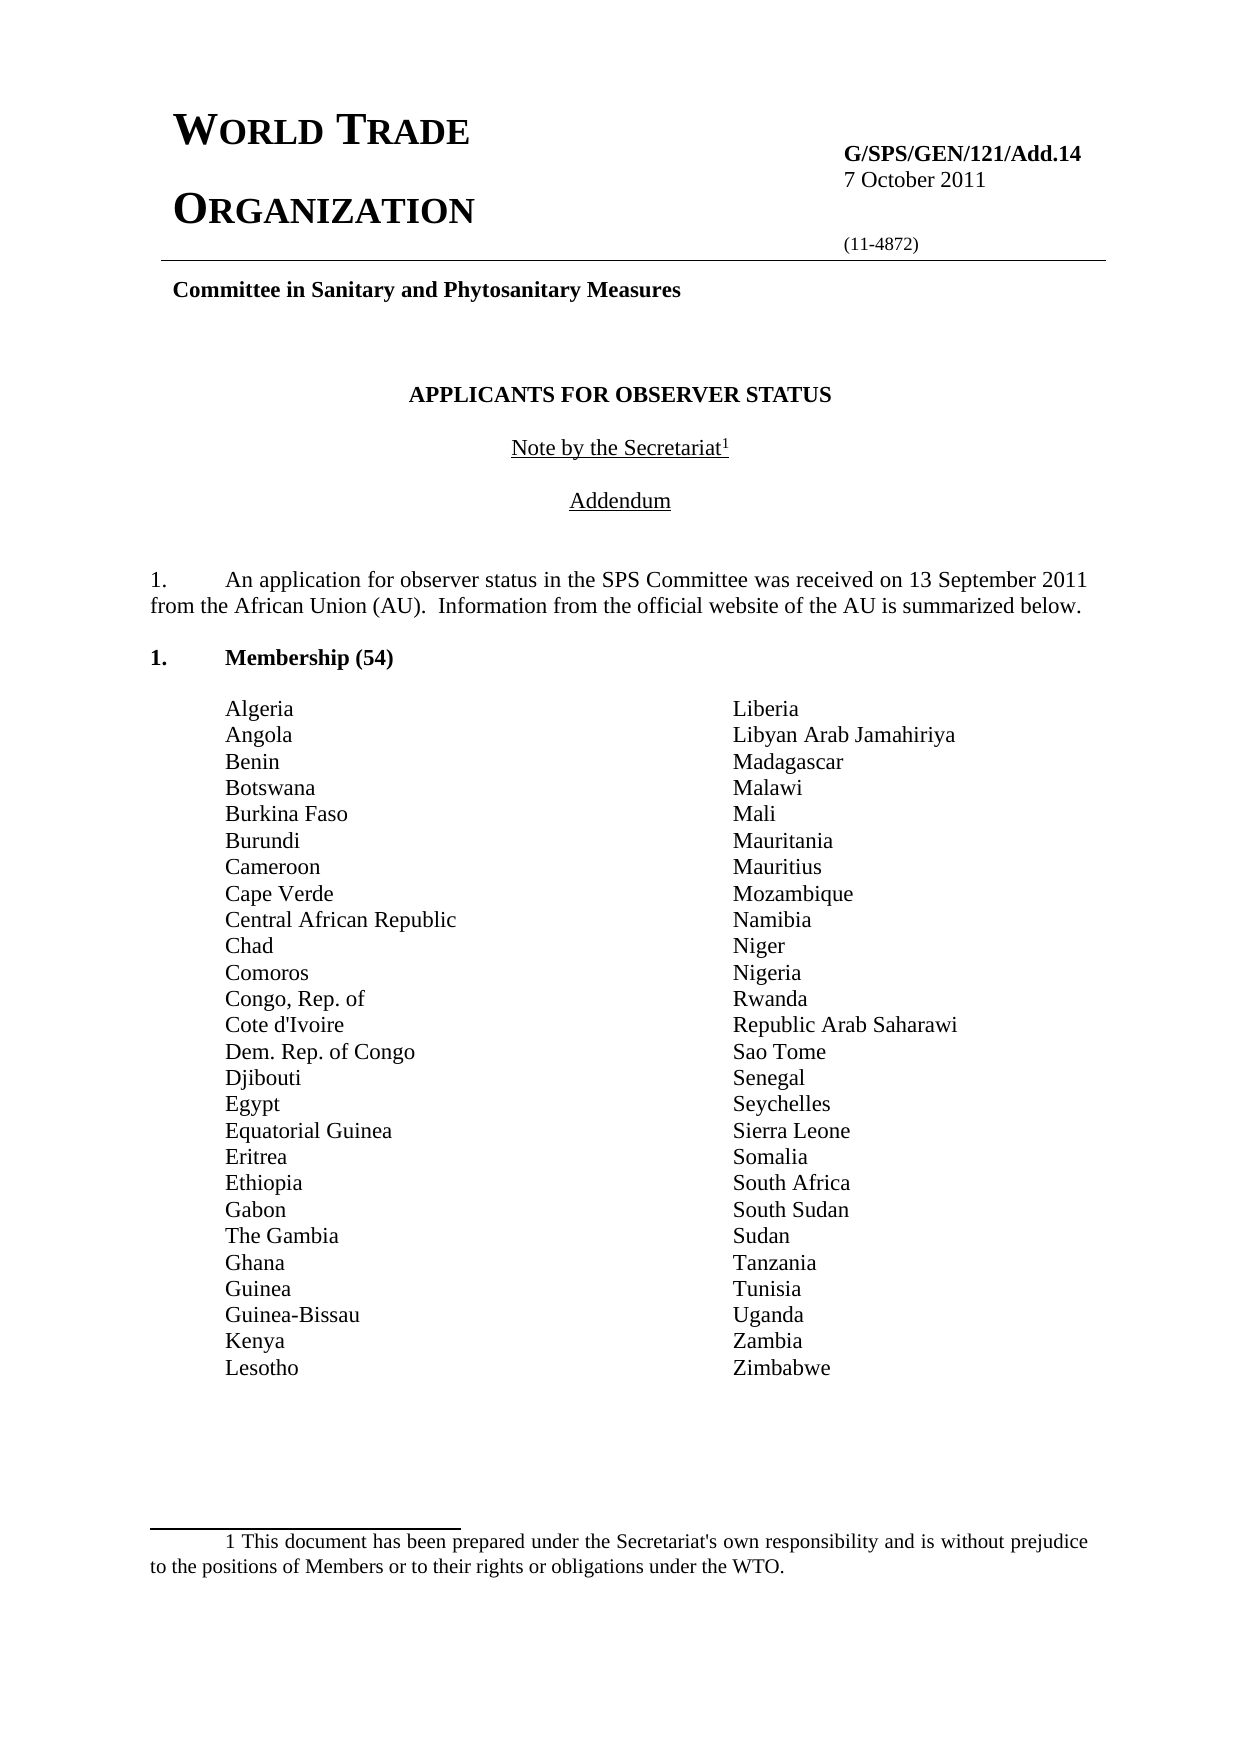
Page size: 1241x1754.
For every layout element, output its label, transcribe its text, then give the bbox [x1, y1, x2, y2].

text The Gambia [225, 1222, 583, 1248]
text Nigeria [733, 959, 1090, 985]
table_cell [161, 233, 832, 259]
text Mauritius [733, 853, 1090, 879]
text Seychelles [733, 1090, 1090, 1117]
text Lesotho [225, 1354, 583, 1380]
table_header [833, 101, 1106, 128]
text Comoros [225, 959, 583, 985]
text Benin [225, 748, 583, 774]
text Mozambique [733, 879, 1090, 906]
text Somalia [733, 1143, 1090, 1169]
table_cell [161, 261, 832, 276]
table_cell G/SPS/GEN/121/Add.14 7 October 2011 [833, 140, 1106, 233]
table_cell (11-4872) [833, 233, 1106, 259]
text Cape Verde [225, 879, 583, 906]
text Burkina Faso [225, 801, 583, 827]
text Liberia [733, 695, 1090, 721]
list An application for observer status in the SPS Committee was received on 13 September 2011 from the African Union (AU). Information from the official website of the AU is summarized below. [150, 566, 1090, 619]
text Madagascar [733, 748, 1090, 774]
text Djibouti [225, 1064, 583, 1090]
text Dem. Rep. of Congo [225, 1038, 583, 1064]
text Zambia [733, 1328, 1090, 1354]
text Algeria [225, 695, 583, 721]
text Congo, Rep. of [225, 985, 583, 1011]
text Rwanda [733, 985, 1090, 1011]
text Ethiopia [225, 1169, 583, 1196]
text Equatorial Guinea [225, 1117, 583, 1143]
text Guinea-Bissau [225, 1301, 583, 1328]
text Sierra Leone [733, 1117, 1090, 1143]
text Senegal [733, 1064, 1090, 1090]
text Uganda [733, 1301, 1090, 1328]
text South Sudan [733, 1196, 1090, 1222]
text Sudan [733, 1222, 1090, 1248]
text Malawi [733, 774, 1090, 801]
table_cell [833, 128, 1106, 140]
text This document has been prepared under the Secretariat's own responsibility and is without prejudice to the positions of Members or to their rights or obligations under the WTO. [150, 1529, 1090, 1578]
text Niger [733, 932, 1090, 959]
subtitle Membership (54) [150, 644, 1090, 670]
text Mauritania [733, 827, 1090, 853]
text Eritrea [225, 1143, 583, 1169]
text Namibia [733, 906, 1090, 932]
title Note by the Secretariat [150, 434, 1090, 461]
title Addendum [150, 487, 1090, 513]
text Libyan Arab Jamahiriya [733, 721, 1090, 748]
text Botswana [225, 774, 583, 801]
text Tunisia [733, 1275, 1090, 1301]
table_cell [833, 261, 1106, 276]
text Applicants for Observer Status [150, 382, 1090, 408]
text Sao Tome [733, 1038, 1090, 1064]
text Angola [225, 721, 583, 748]
text Cameroon [225, 853, 583, 879]
text Tanzania [733, 1248, 1090, 1275]
text South Africa [733, 1169, 1090, 1196]
text Zimbabwe [733, 1354, 1090, 1380]
table_cell [833, 276, 1106, 302]
text Guinea [225, 1275, 583, 1301]
text Ghana [225, 1248, 583, 1275]
text Chad [225, 932, 583, 959]
text Mali [733, 801, 1090, 827]
text Central African Republic [225, 906, 583, 932]
text Burundi [225, 827, 583, 853]
text Republic Arab Saharawi [733, 1011, 1090, 1038]
text Kenya [225, 1328, 583, 1354]
text Gabon [225, 1196, 583, 1222]
table_header World Trade Organization [161, 101, 832, 233]
text Cote d'Ivoire [225, 1011, 583, 1038]
text Egypt [225, 1090, 583, 1117]
table_cell Committee in Sanitary and Phytosanitary Measures [161, 276, 832, 302]
